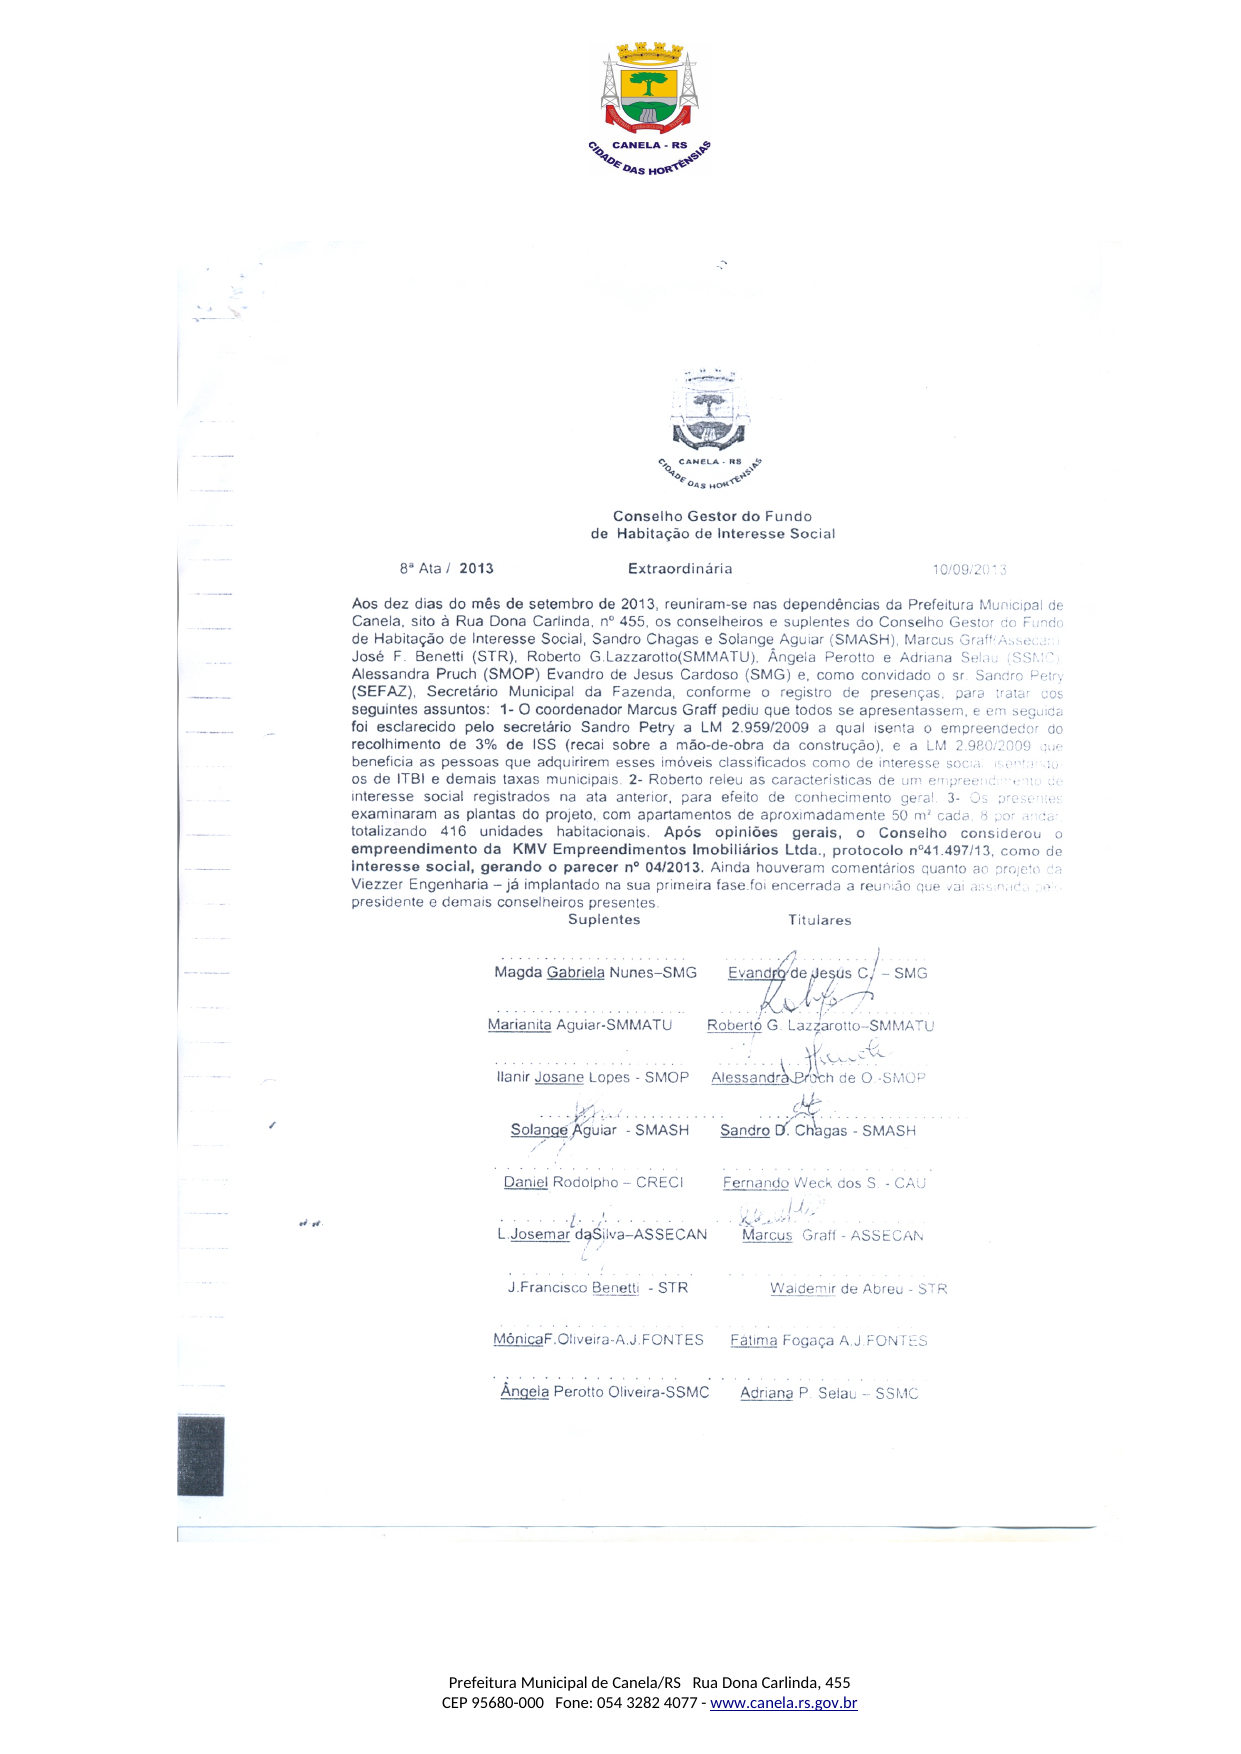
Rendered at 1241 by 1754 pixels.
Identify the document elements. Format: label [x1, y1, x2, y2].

picture [177, 241, 1123, 1542]
picture [588, 42, 711, 175]
